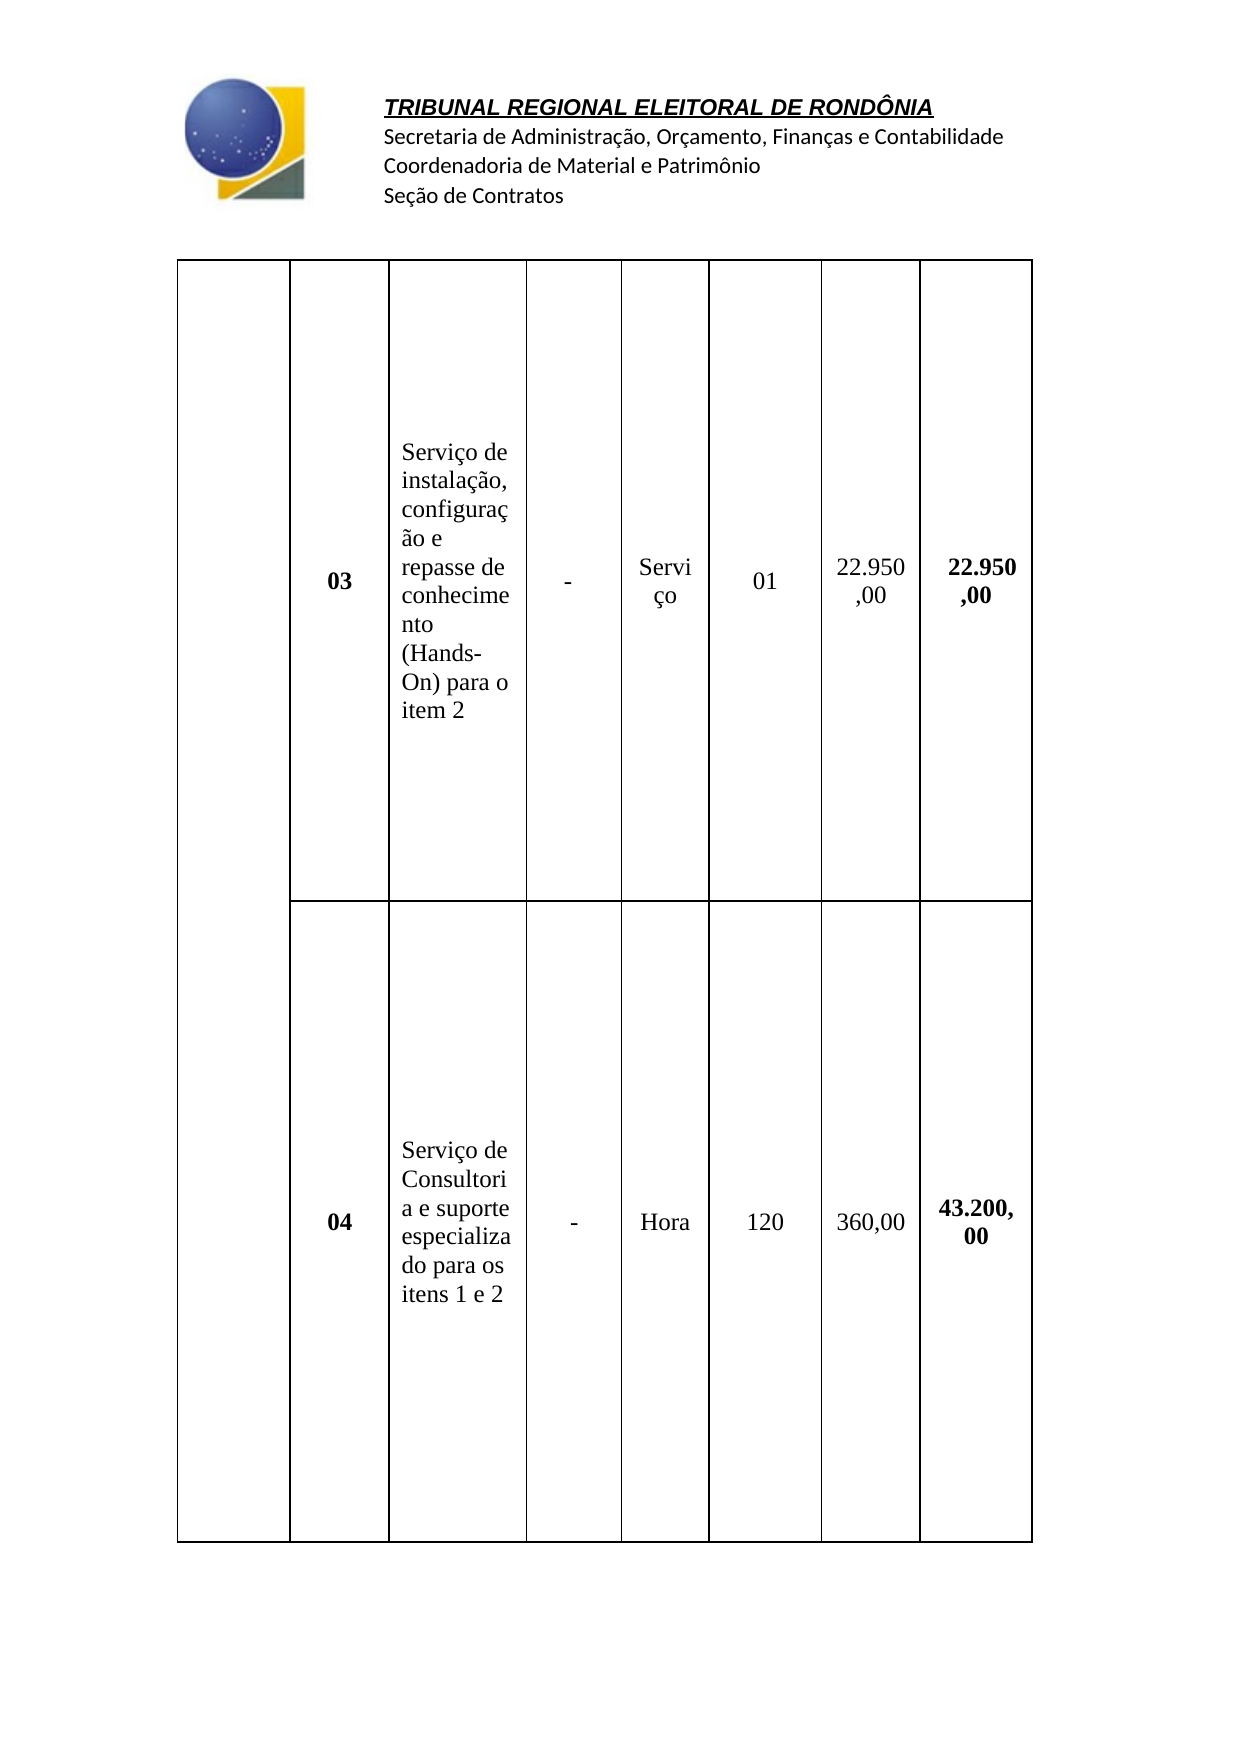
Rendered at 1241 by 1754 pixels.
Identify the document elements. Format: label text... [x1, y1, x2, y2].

table_cell 43.200,00 [921, 902, 1031, 1541]
table_cell 03 [291, 261, 388, 900]
table_cell - [527, 261, 621, 900]
table_cell Serviço de instalação, configuração e repasse de conhecimento (Hands-On) para o item 2 [390, 261, 526, 900]
table_cell Serviço [622, 261, 708, 900]
table_cell - [527, 902, 621, 1541]
table_cell Serviço de Consultoria e suporte especializado para os itens 1 e 2 [390, 902, 526, 1541]
table_cell 120 [710, 902, 821, 1541]
table_cell [178, 261, 289, 1541]
table_cell 01 [710, 261, 821, 900]
table_cell 22.950,00 [921, 261, 1031, 900]
table_cell 22.950,00 [822, 261, 919, 900]
table_cell Hora [622, 902, 708, 1541]
table_cell 04 [291, 902, 388, 1541]
table_cell 360,00 [822, 902, 919, 1541]
